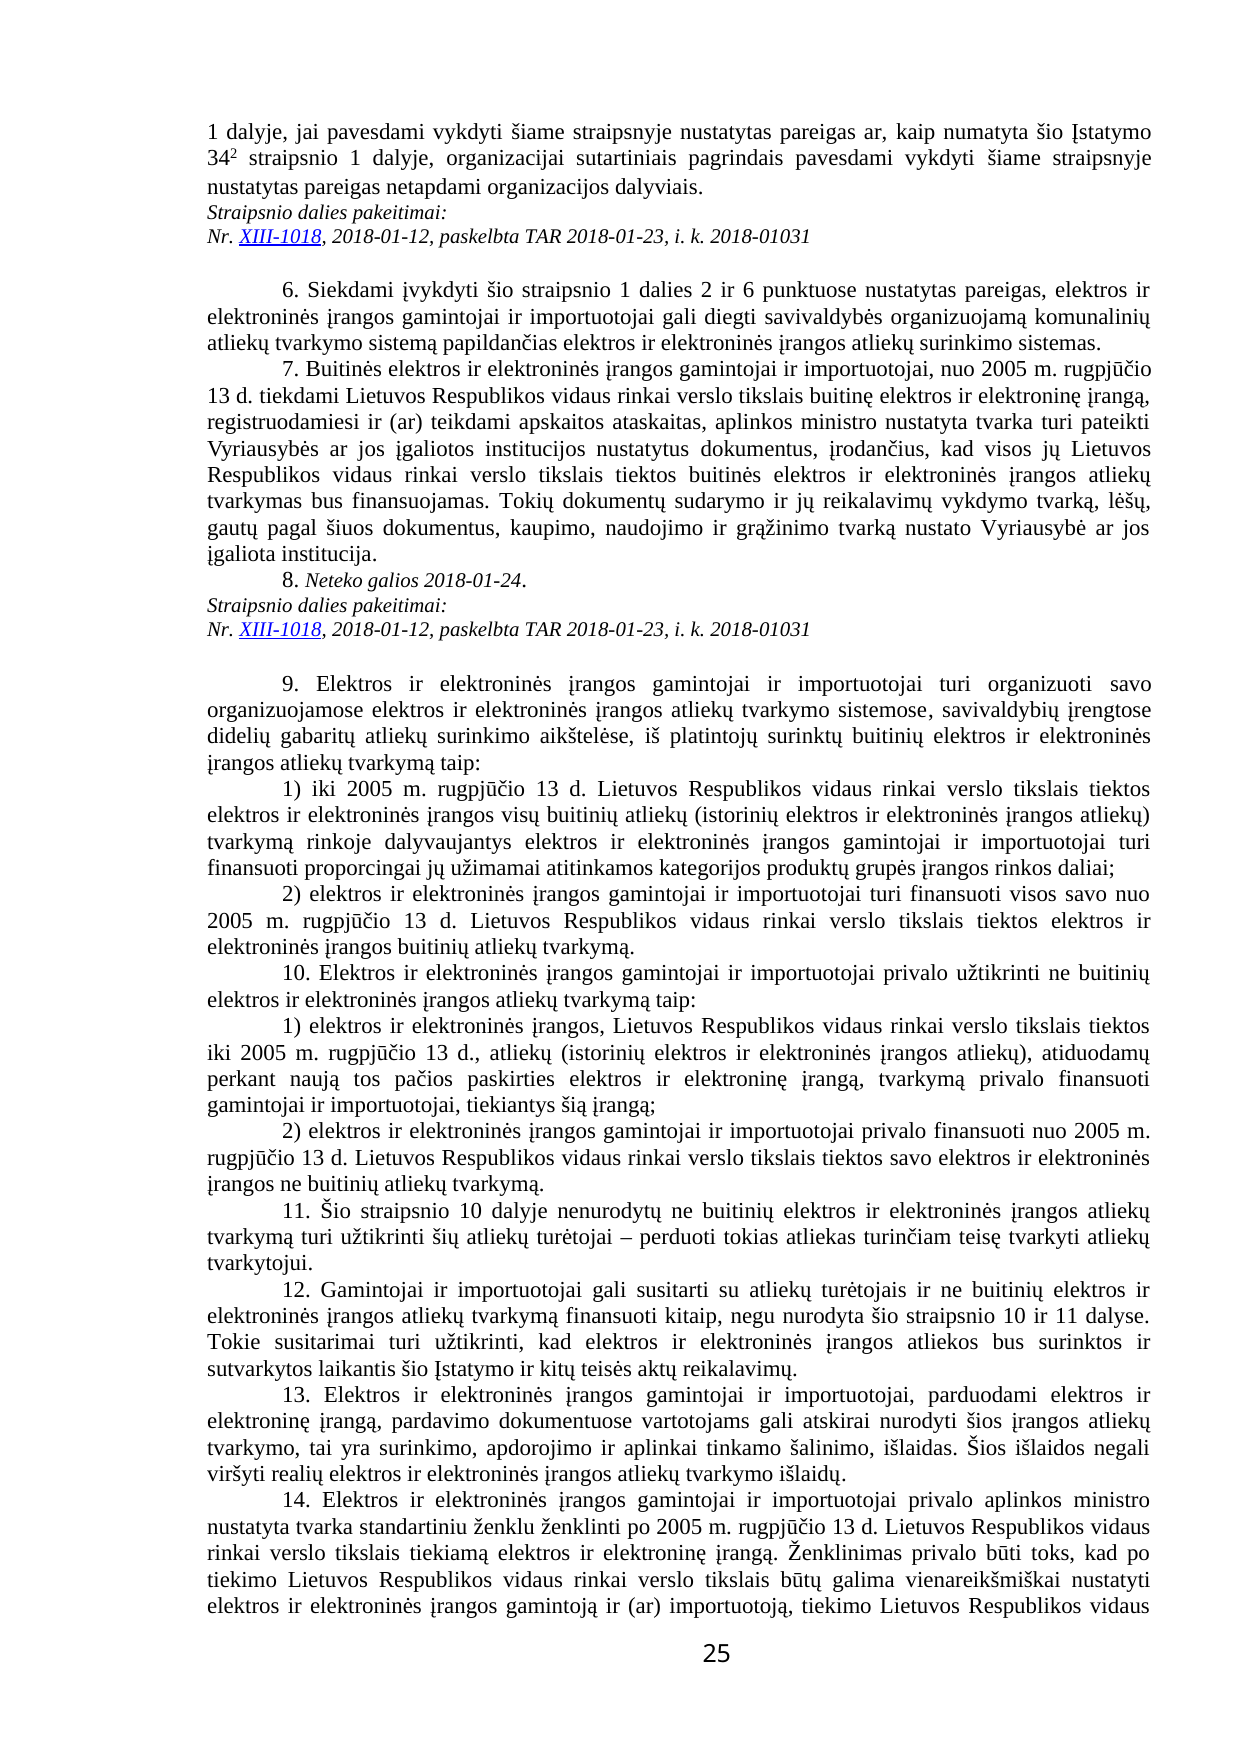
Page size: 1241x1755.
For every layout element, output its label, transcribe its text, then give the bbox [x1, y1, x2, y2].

text 8. Neteko galios 2018-01-24. [207, 566, 1152, 593]
text Nr. XIII-1018, 2018-01-12, paskelbta TAR 2018-01-23, i. k. 2018-01031 [207, 224, 1152, 248]
text 1) elektros ir elektroninės įrangos, Lietuvos Respublikos vidaus rinkai verslo tikslais tiektos iki 2005 m. rugpjūčio 13 d., atliekų (istorinių elektros ir elektroninės įrangos atliekų), atiduodamų perkant naują tos pačios paskirties elektros ir elektroninę įrangą, tvarkymą privalo finansuoti gamintojai ir importuotojai, tiekiantys šią įrangą; [207, 1012, 1152, 1118]
text 11. Šio straipsnio 10 dalyje nenurodytų ne buitinių elektros ir elektroninės įrangos atliekų tvarkymą turi užtikrinti šių atliekų turėtojai – perduoti tokias atliekas turinčiam teisę tvarkyti atliekų tvarkytojui. [207, 1197, 1152, 1276]
text 2) elektros ir elektroninės įrangos gamintojai ir importuotojai privalo finansuoti nuo 2005 m. rugpjūčio 13 d. Lietuvos Respublikos vidaus rinkai verslo tikslais tiektos savo elektros ir elektroninės įrangos ne buitinių atliekų tvarkymą. [207, 1118, 1152, 1197]
text 7. Buitinės elektros ir elektroninės įrangos gamintojai ir importuotojai, nuo 2005 m. rugpjūčio 13 d. tiekdami Lietuvos Respublikos vidaus rinkai verslo tikslais buitinę elektros ir elektroninę įrangą, registruodamiesi ir (ar) teikdami apskaitos ataskaitas, aplinkos ministro nustatyta tvarka turi pateikti Vyriausybės ar jos įgaliotos institucijos nustatytus dokumentus, įrodančius, kad visos jų Lietuvos Respublikos vidaus rinkai verslo tikslais tiektos buitinės elektros ir elektroninės įrangos atliekų tvarkymas bus finansuojamas. Tokių dokumentų sudarymo ir jų reikalavimų vykdymo tvarką, lėšų, gautų pagal šiuos dokumentus, kaupimo, naudojimo ir grąžinimo tvarką nustato Vyriausybė ar jos įgaliota institucija. [207, 356, 1152, 566]
text 10. Elektros ir elektroninės įrangos gamintojai ir importuotojai privalo užtikrinti ne buitinių elektros ir elektroninės įrangos atliekų tvarkymą taip: [207, 959, 1152, 1012]
text Straipsnio dalies pakeitimai: [207, 593, 1152, 617]
text 14. Elektros ir elektroninės įrangos gamintojai ir importuotojai privalo aplinkos ministro nustatyta tvarka standartiniu ženklu ženklinti po 2005 m. rugpjūčio 13 d. Lietuvos Respublikos vidaus rinkai verslo tikslais tiekiamą elektros ir elektroninę įrangą. Ženklinimas privalo būti toks, kad po tiekimo Lietuvos Respublikos vidaus rinkai verslo tikslais būtų galima vienareikšmiškai nustatyti elektros ir elektroninės įrangos gamintoją ir (ar) importuotoją, tiekimo Lietuvos Respublikos vidaus [207, 1487, 1152, 1618]
text 1 dalyje, jai pavesdami vykdyti šiame straipsnyje nustatytas pareigas ar, kaip numatyta šio Įstatymo 342 straipsnio 1 dalyje, organizacijai sutartiniais pagrindais pavesdami vykdyti šiame straipsnyje nustatytas pareigas netapdami organizacijos dalyviais. [207, 118, 1152, 199]
text 6. Siekdami įvykdyti šio straipsnio 1 dalies 2 ir 6 punktuose nustatytas pareigas, elektros ir elektroninės įrangos gamintojai ir importuotojai gali diegti savivaldybės organizuojamą komunalinių atliekų tvarkymo sistemą papildančias elektros ir elektroninės įrangos atliekų surinkimo sistemas. [207, 276, 1152, 356]
text 2) elektros ir elektroninės įrangos gamintojai ir importuotojai turi finansuoti visos savo nuo 2005 m. rugpjūčio 13 d. Lietuvos Respublikos vidaus rinkai verslo tikslais tiektos elektros ir elektroninės įrangos buitinių atliekų tvarkymą. [207, 880, 1152, 959]
text Nr. XIII-1018, 2018-01-12, paskelbta TAR 2018-01-23, i. k. 2018-01031 [207, 617, 1152, 641]
text Straipsnio dalies pakeitimai: [207, 199, 1152, 224]
text 13. Elektros ir elektroninės įrangos gamintojai ir importuotojai, parduodami elektros ir elektroninę įrangą, pardavimo dokumentuose vartotojams gali atskirai nurodyti šios įrangos atliekų tvarkymo, tai yra surinkimo, apdorojimo ir aplinkai tinkamo šalinimo, išlaidas. Šios išlaidos negali viršyti realių elektros ir elektroninės įrangos atliekų tvarkymo išlaidų. [207, 1381, 1152, 1487]
text 1) iki 2005 m. rugpjūčio 13 d. Lietuvos Respublikos vidaus rinkai verslo tikslais tiektos elektros ir elektroninės įrangos visų buitinių atliekų (istorinių elektros ir elektroninės įrangos atliekų) tvarkymą rinkoje dalyvaujantys elektros ir elektroninės įrangos gamintojai ir importuotojai turi finansuoti proporcingai jų užimamai atitinkamos kategorijos produktų grupės įrangos rinkos daliai; [207, 775, 1152, 880]
text 12. Gamintojai ir importuotojai gali susitarti su atliekų turėtojais ir ne buitinių elektros ir elektroninės įrangos atliekų tvarkymą finansuoti kitaip, negu nurodyta šio straipsnio 10 ir 11 dalyse. Tokie susitarimai turi užtikrinti, kad elektros ir elektroninės įrangos atliekos bus surinktos ir sutvarkytos laikantis šio Įstatymo ir kitų teisės aktų reikalavimų. [207, 1276, 1152, 1381]
text 9. Elektros ir elektroninės įrangos gamintojai ir importuotojai turi organizuoti savo organizuojamose elektros ir elektroninės įrangos atliekų tvarkymo sistemose, savivaldybių įrengtose didelių gabaritų atliekų surinkimo aikštelėse, iš platintojų surinktų buitinių elektros ir elektroninės įrangos atliekų tvarkymą taip: [207, 669, 1152, 775]
